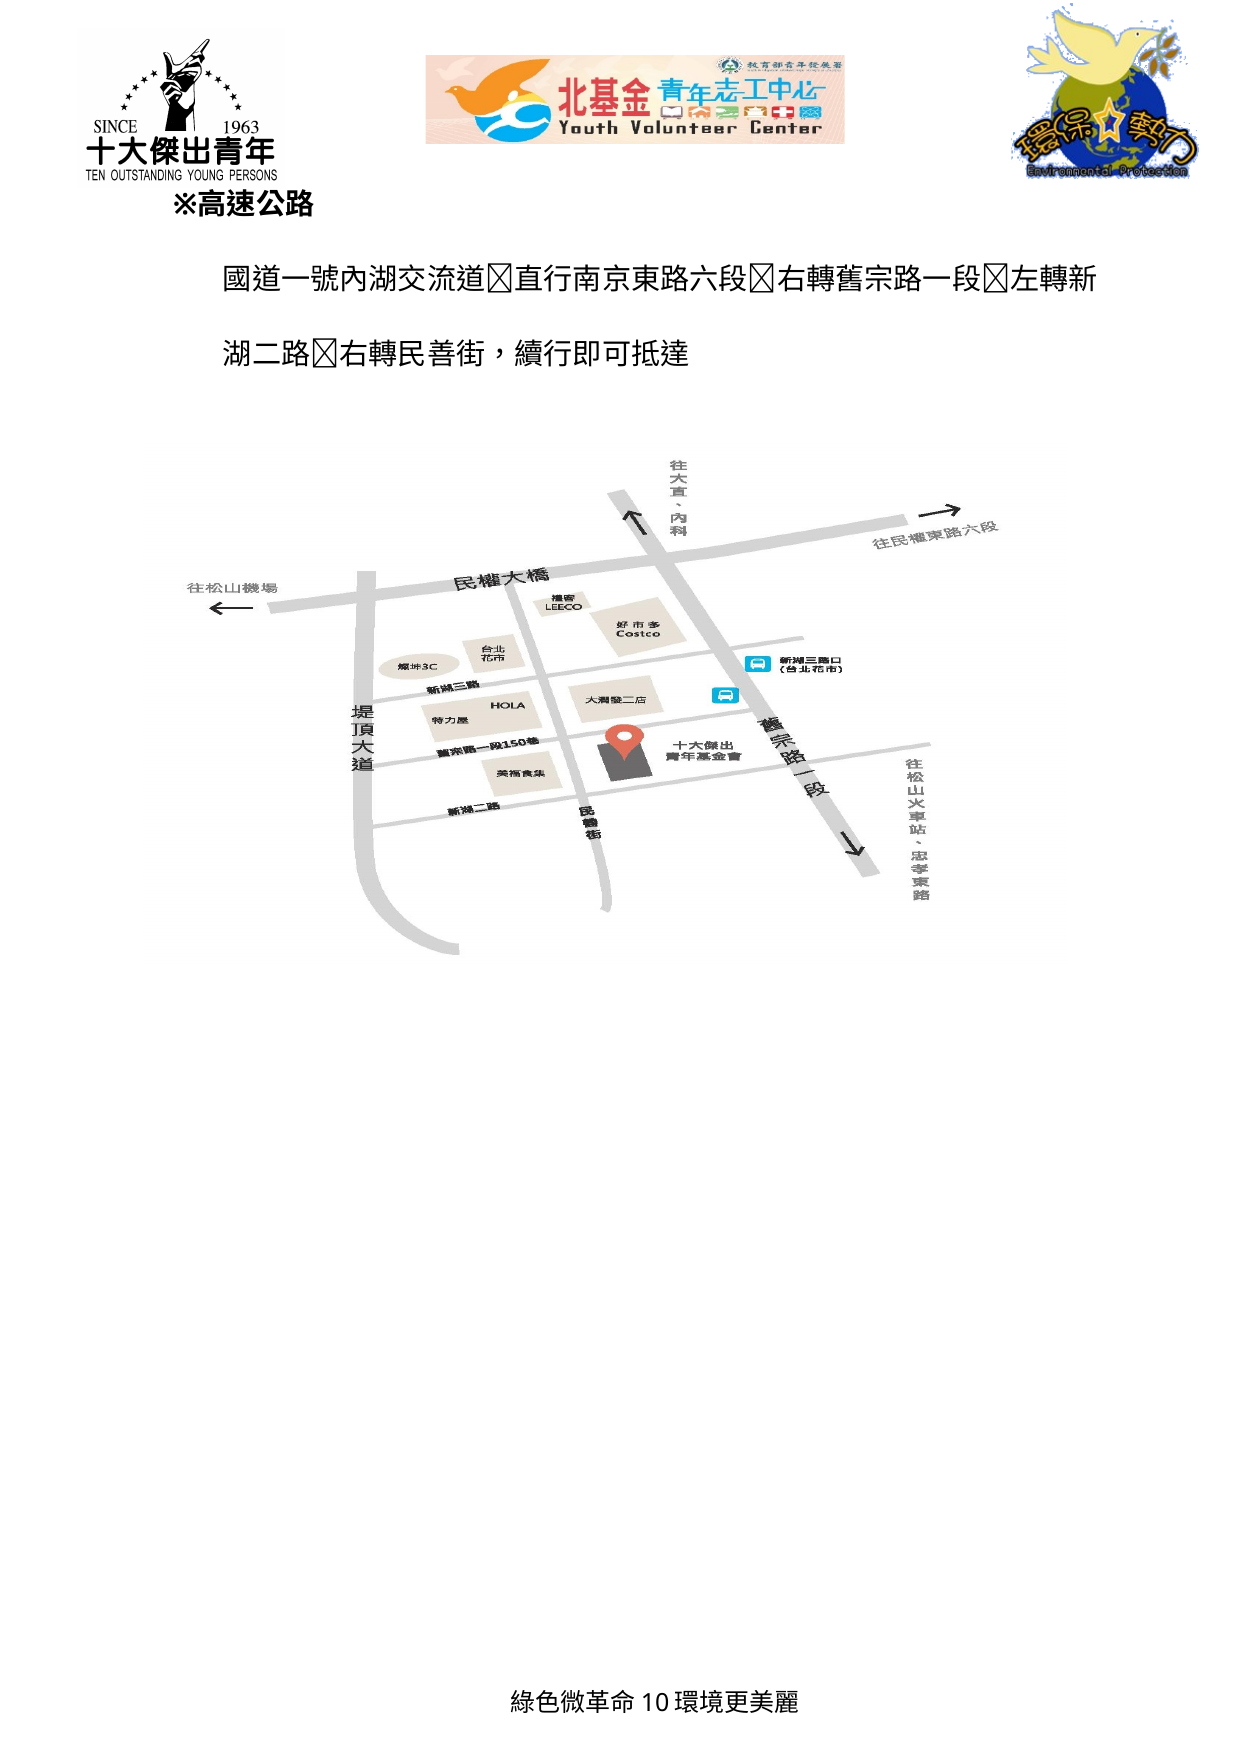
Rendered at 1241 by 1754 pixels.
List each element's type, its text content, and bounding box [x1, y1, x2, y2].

text 國道一號內湖交流道直行南京東路六段右轉舊宗路一段左轉新湖二路右轉民善街，續行即可抵達 [223, 239, 1122, 389]
picture [1011, 0, 1199, 188]
text ※高速公路 [173, 164, 1122, 239]
picture [425, 55, 845, 144]
picture [76, 28, 285, 188]
picture [154, 440, 1067, 964]
